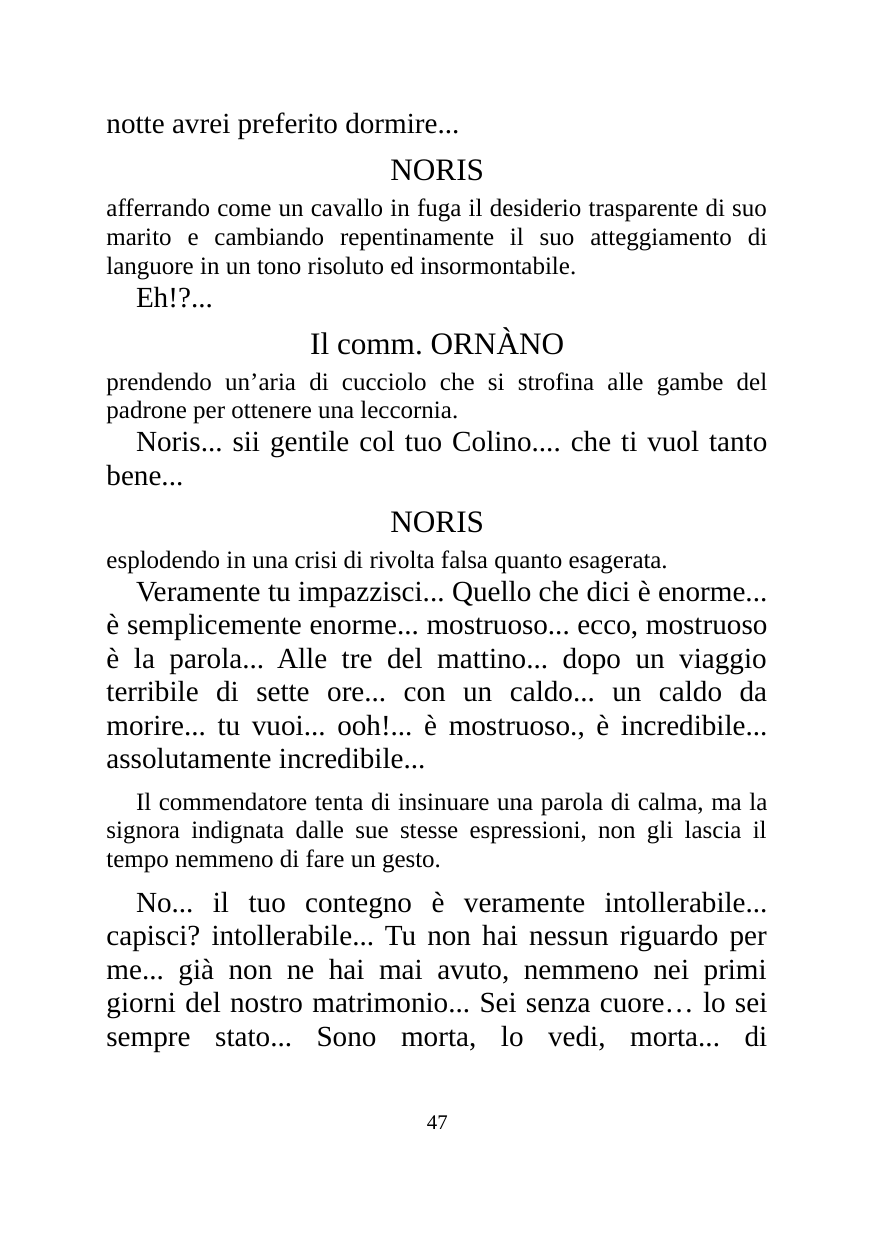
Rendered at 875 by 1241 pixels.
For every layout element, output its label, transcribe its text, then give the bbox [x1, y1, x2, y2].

text No... il tuo contegno è veramente intollerabile... capisci? intollerabile... Tu non hai nessun riguardo per me... già non ne hai mai avuto, nemmeno nei primi giorni del nostro matrimonio... Sei senza cuore… lo sei sempre stato... Sono morta, lo vedi, morta... di [106, 885, 768, 1053]
text Il commendatore tenta di insinuare una parola di calma, ma la signora indignata dalle sue stesse espressioni, non gli lascia il tempo nemmeno di fare un gesto. [106, 787, 768, 873]
text Il comm. ORNÀNO [106, 325, 768, 361]
text prendendo un’aria di cucciolo che si strofina alle gambe del padrone per ottenere una leccornia. [106, 367, 768, 424]
text esplodendo in una crisi di rivolta falsa quanto esagerata. [106, 545, 768, 574]
text notte avrei preferito dormire... [106, 106, 768, 140]
text Noris... sii gentile col tuo Colino.... che ti vuol tanto bene... [106, 424, 768, 491]
text NORIS [106, 152, 768, 187]
text NORIS [106, 503, 768, 539]
text Veramente tu impazzisci... Quello che dici è enorme... è semplicemente enorme... mostruoso... ecco, mostruoso è la parola... Alle tre del mattino... dopo un viaggio terribile di sette ore... con un caldo... un caldo da morire... tu vuoi... ooh!... è mostruoso., è incredibile... assolutamente incredibile... [106, 574, 768, 775]
text afferrando come un cavallo in fuga il desiderio trasparente di suo marito e cambiando repentinamente il suo atteggiamento di languore in un tono risoluto ed insormontabile. [106, 193, 768, 280]
text Eh!?... [106, 280, 768, 313]
